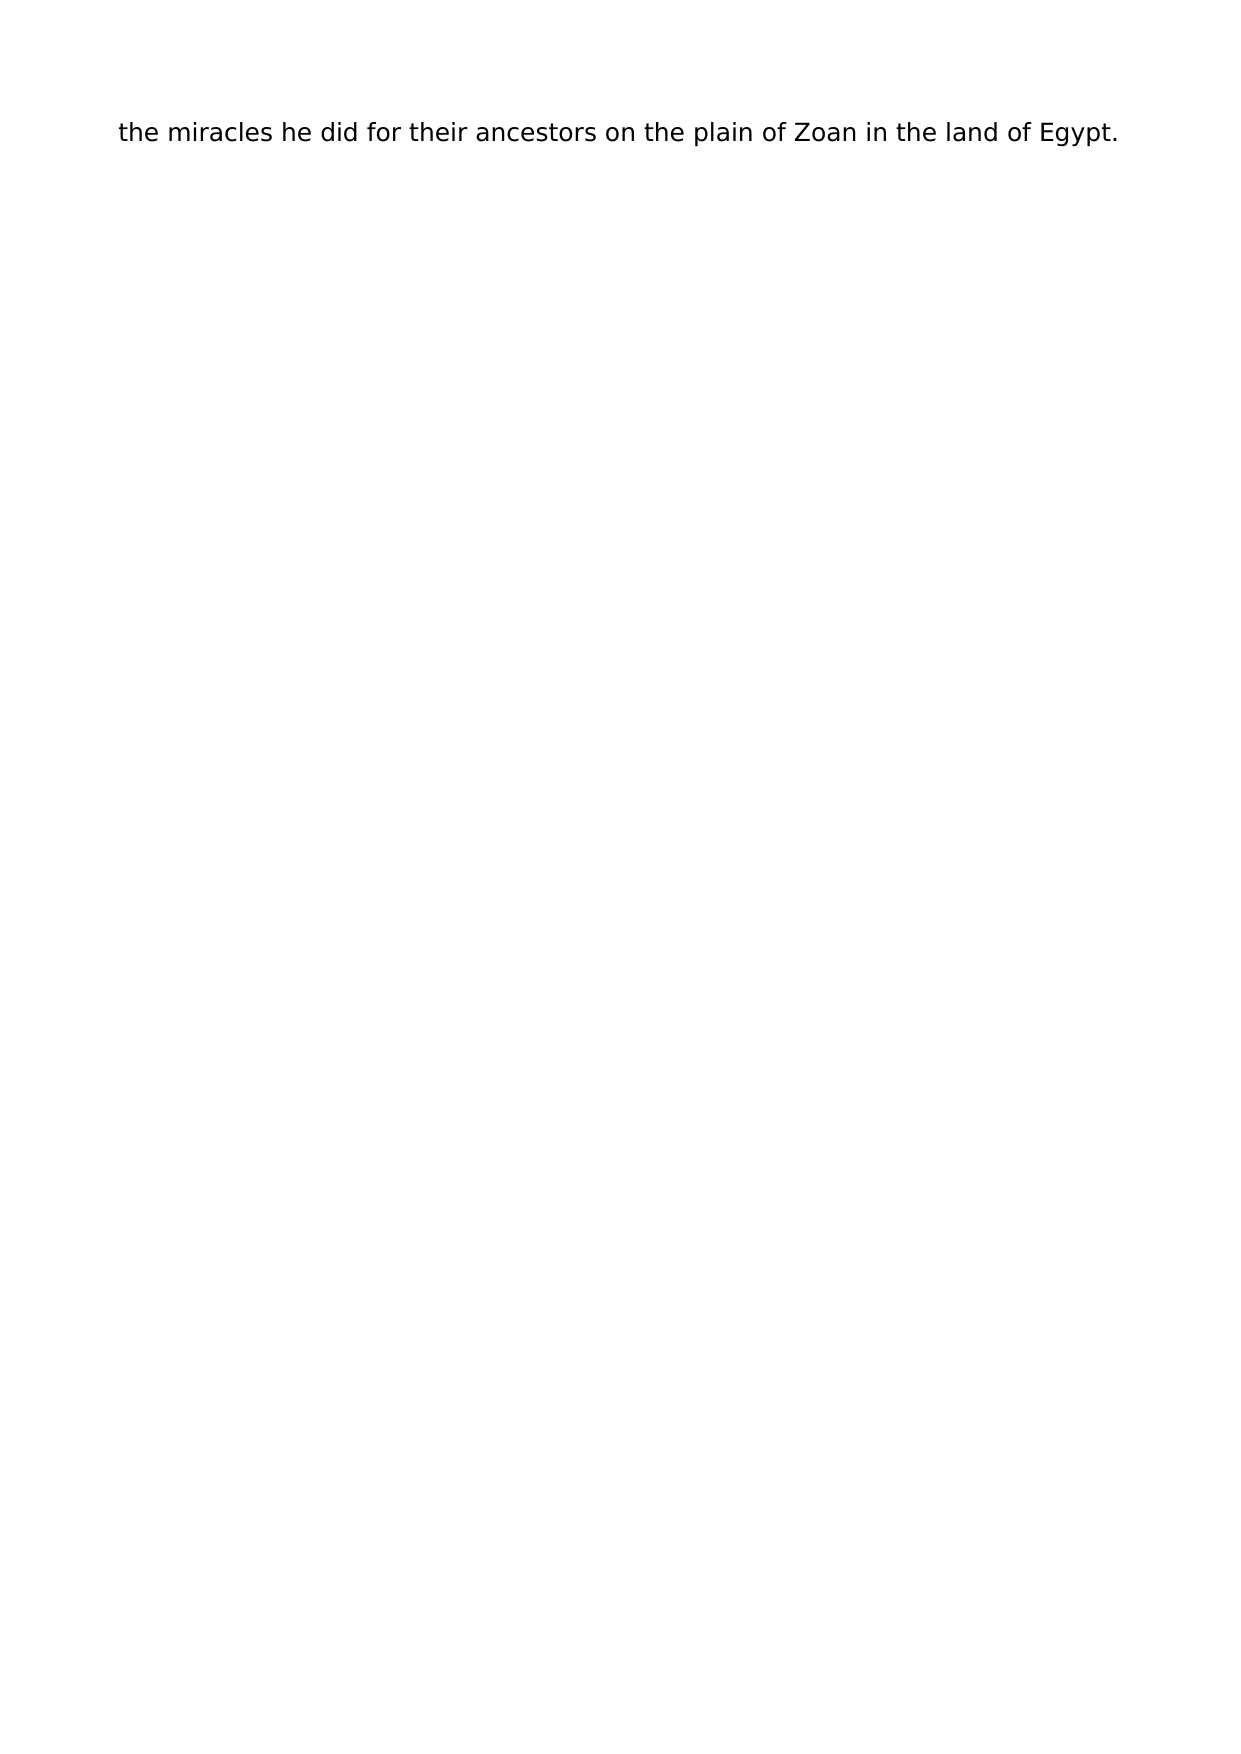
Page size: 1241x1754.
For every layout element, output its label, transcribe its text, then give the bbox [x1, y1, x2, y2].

text the miracles he did for their ancestors on the plain of Zoan in the land of Egypt. [118, 118, 1122, 147]
